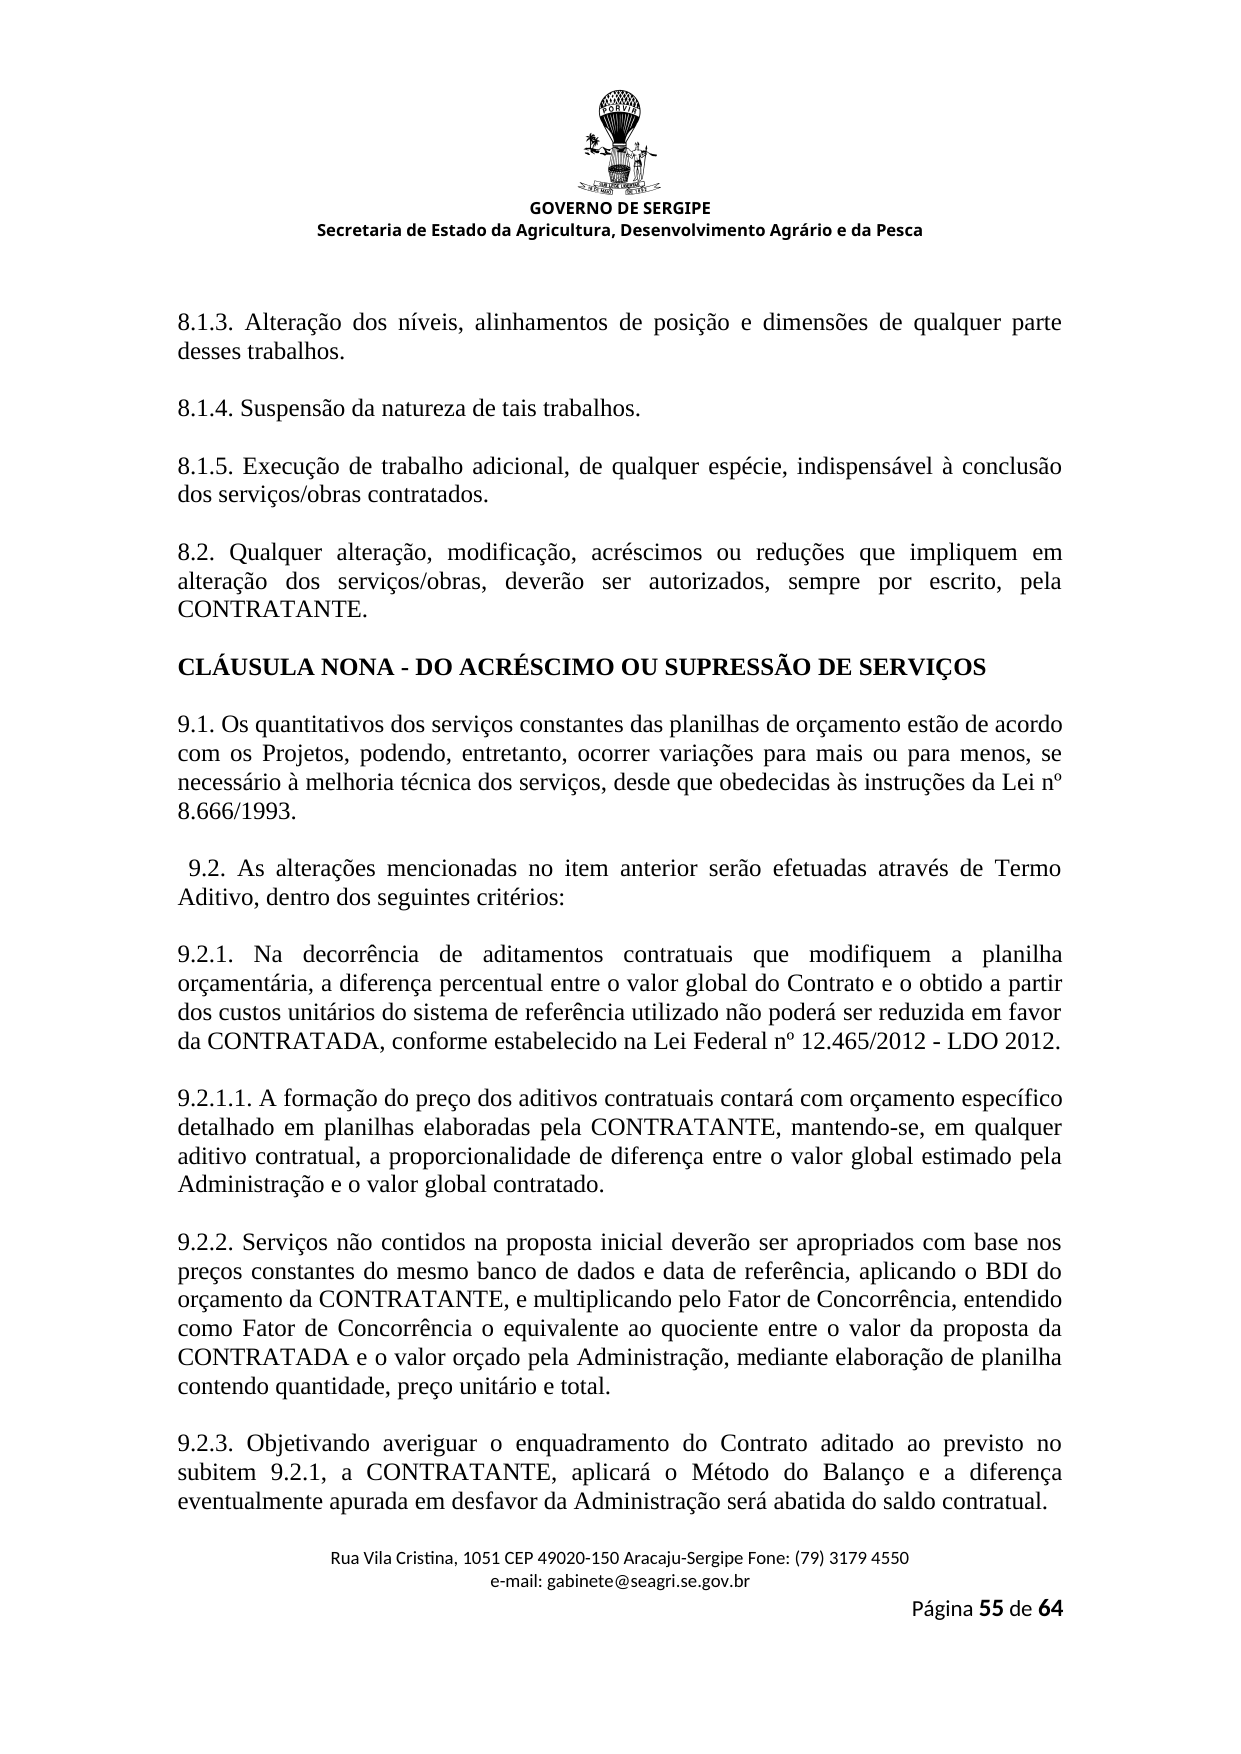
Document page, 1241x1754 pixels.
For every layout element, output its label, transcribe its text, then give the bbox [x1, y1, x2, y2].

text 9.2.2. Serviços não contidos na proposta inicial deverão ser apropriados com base nos preços constantes do mesmo banco de dados e data de referência, aplicando o BDI do orçamento da CONTRATANTE, e multiplicando pelo Fator de Concorrência, entendido como Fator de Concorrência o equivalente ao quociente entre o valor da proposta da CONTRATADA e o valor orçado pela Administração, mediante elaboração de planilha contendo quantidade, preço unitário e total. [177, 1227, 1063, 1399]
text 8.2. Qualquer alteração, modificação, acréscimos ou reduções que impliquem em alteração dos serviços/obras, deverão ser autorizados, sempre por escrito, pela CONTRATANTE. [177, 537, 1063, 623]
text CLÁUSULA NONA - DO ACRÉSCIMO OU SUPRESSÃO DE SERVIÇOS [177, 652, 1063, 681]
text 8.1.5. Execução de trabalho adicional, de qualquer espécie, indispensável à conclusão dos serviços/obras contratados. [177, 451, 1063, 508]
text 9.2.1. Na decorrência de aditamentos contratuais que modifiquem a planilha orçamentária, a diferença percentual entre o valor global do Contrato e o obtido a partir dos custos unitários do sistema de referência utilizado não poderá ser reduzida em favor da CONTRATADA, conforme estabelecido na Lei Federal nº 12.465/2012 - LDO 2012. [177, 939, 1063, 1054]
text 8.1.3. Alteração dos níveis, alinhamentos de posição e dimensões de qualquer parte desses trabalhos. [177, 307, 1063, 364]
text 8.1.4. Suspensão da natureza de tais trabalhos. [177, 393, 1063, 422]
text 9.1. Os quantitativos dos serviços constantes das planilhas de orçamento estão de acordo com os Projetos, podendo, entretanto, ocorrer variações para mais ou para menos, se necessário à melhoria técnica dos serviços, desde que obedecidas às instruções da Lei nº 8.666/1993. [177, 709, 1063, 824]
text 9.2.1.1. A formação do preço dos aditivos contratuais contará com orçamento específico detalhado em planilhas elaboradas pela CONTRATANTE, mantendo-se, em qualquer aditivo contratual, a proporcionalidade de diferença entre o valor global estimado pela Administração e o valor global contratado. [177, 1083, 1063, 1198]
text 9.2. As alterações mencionadas no item anterior serão efetuadas através de Termo Aditivo, dentro dos seguintes critérios: [177, 853, 1063, 911]
text 9.2.3. Objetivando averiguar o enquadramento do Contrato aditado ao previsto no subitem 9.2.1, a CONTRATANTE, aplicará o Método do Balanço e a diferença eventualmente apurada em desfavor da Administração será abatida do saldo contratual. [177, 1428, 1063, 1514]
